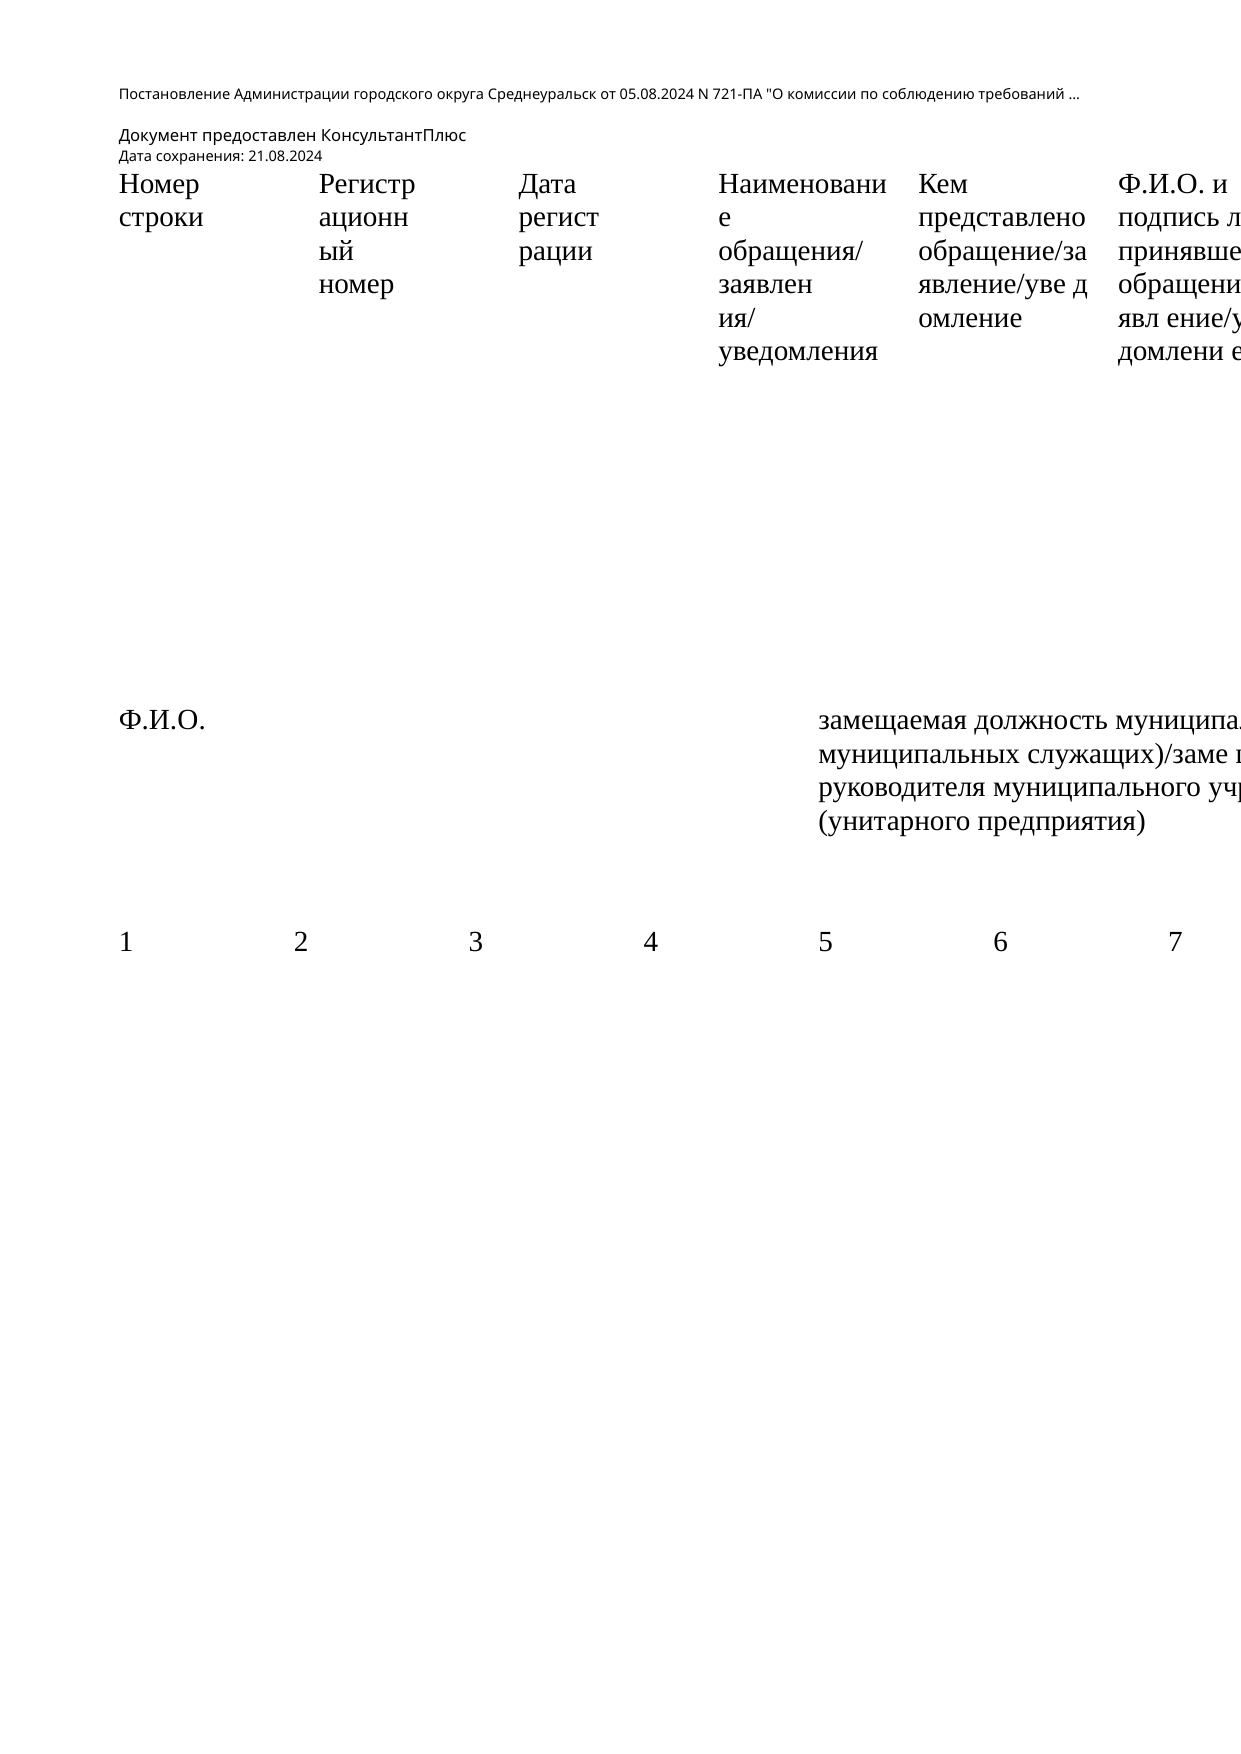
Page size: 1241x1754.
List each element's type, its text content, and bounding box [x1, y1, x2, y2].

table_cell 2 [282, 924, 457, 957]
table_cell 4 [632, 924, 807, 957]
table_cell 7 [1157, 924, 1240, 957]
table_cell 1 [107, 924, 282, 957]
table_header Наименование обращения/заявлен ия/уведомления [707, 166, 907, 702]
text Постановление Администрации городского округа Среднеуральск от 05.08.2024 N 721-ПА "О комиссии по соблюдению требований ... [118, 83, 1158, 103]
text Документ предоставлен КонсультантПлюс [118, 123, 1158, 146]
table_header Номер строки [107, 166, 307, 702]
table_header Кем представлено обращение/заявление/уве д омление [907, 166, 1107, 702]
table_cell 3 [457, 924, 632, 957]
table_cell замещаемая должность муниципальной службы (для муниципальных служащих)/заме щаемая должность руководителя муниципального учреждения (унитарного предприятия) [807, 703, 1240, 924]
table_cell 6 [982, 924, 1157, 957]
text Дата сохранения: 21.08.2024 [118, 146, 1158, 166]
table_cell 5 [807, 924, 982, 957]
table_cell Ф.И.О. [107, 703, 807, 924]
table_header Дата регист рации [507, 166, 707, 702]
table_header Регистр ационн ый номер [307, 166, 507, 702]
table_header Ф.И.О. и подпись лица, принявшего обращение/заявл ение/уве домлени е [1107, 166, 1240, 702]
